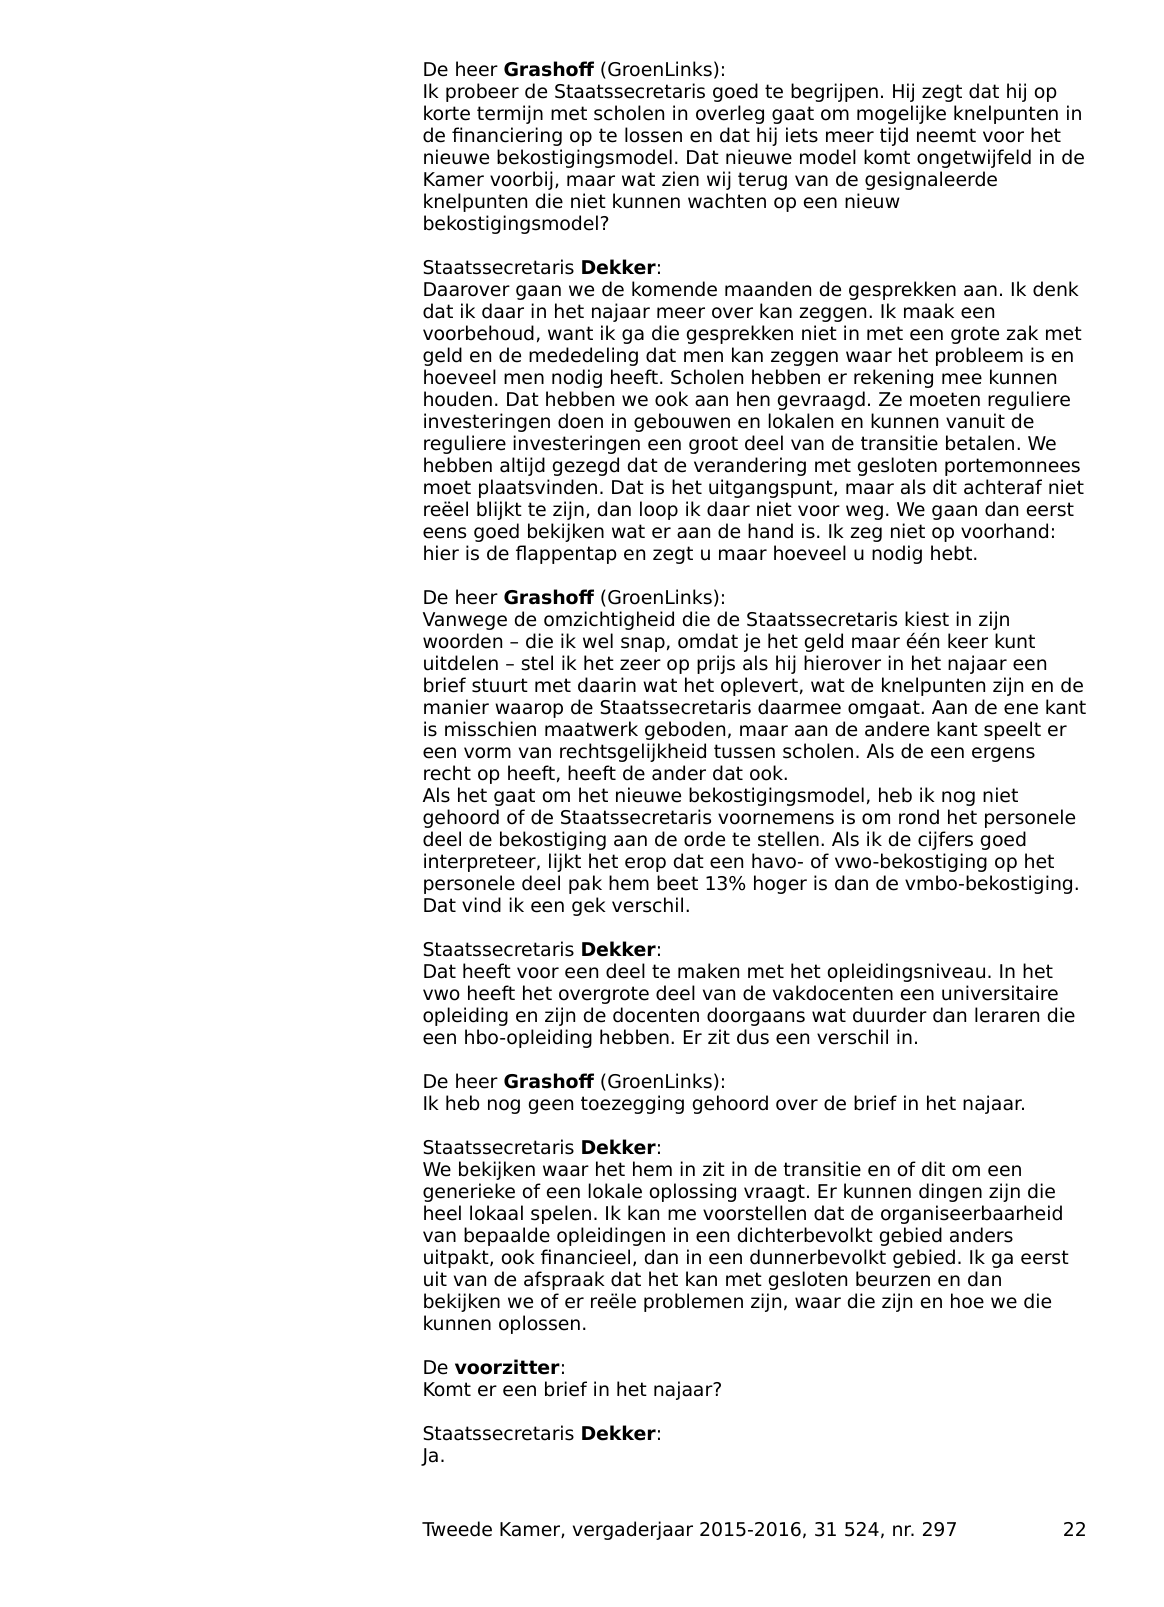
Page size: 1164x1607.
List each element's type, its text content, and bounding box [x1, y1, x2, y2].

text Dat heeft voor een deel te maken met het opleidingsniveau. In het vwo heeft het overgrote deel van de vakdocenten een universitaire opleiding en zijn de docenten doorgaans wat duurder dan leraren die een hbo-opleiding hebben. Er zit dus een verschil in. [422, 961, 1087, 1049]
text Als het gaat om het nieuwe bekostigingsmodel, heb ik nog niet gehoord of de Staatssecretaris voornemens is om rond het personele deel de bekostiging aan de orde te stellen. Als ik de cijfers goed interpreteer, lijkt het erop dat een havo- of vwo-bekostiging op het personele deel pak hem beet 13% hoger is dan de vmbo-bekostiging. Dat vind ik een gek verschil. [422, 785, 1087, 917]
text Ik heb nog geen toezegging gehoord over de brief in het najaar. [422, 1093, 1087, 1115]
text Staatssecretaris Dekker: [422, 939, 1087, 961]
text Staatssecretaris Dekker: [422, 1423, 1087, 1445]
text Staatssecretaris Dekker: [422, 257, 1087, 279]
text De heer Grashoff (GroenLinks): [422, 587, 1087, 609]
text Ik probeer de Staatssecretaris goed te begrijpen. Hij zegt dat hij op korte termijn met scholen in overleg gaat om mogelijke knelpunten in de financiering op te lossen en dat hij iets meer tijd neemt voor het nieuwe bekostigingsmodel. Dat nieuwe model komt ongetwijfeld in de Kamer voorbij, maar wat zien wij terug van de gesignaleerde knelpunten die niet kunnen wachten op een nieuw bekostigingsmodel? [422, 81, 1087, 235]
text Komt er een brief in het najaar? [422, 1379, 1087, 1401]
text Vanwege de omzichtigheid die de Staatssecretaris kiest in zijn woorden – die ik wel snap, omdat je het geld maar één keer kunt uitdelen – stel ik het zeer op prijs als hij hierover in het najaar een brief stuurt met daarin wat het oplevert, wat de knelpunten zijn en de manier waarop de Staatssecretaris daarmee omgaat. Aan de ene kant is misschien maatwerk geboden, maar aan de andere kant speelt er een vorm van rechtsgelijkheid tussen scholen. Als de een ergens recht op heeft, heeft de ander dat ook. [422, 609, 1087, 785]
text We bekijken waar het hem in zit in de transitie en of dit om een generieke of een lokale oplossing vraagt. Er kunnen dingen zijn die heel lokaal spelen. Ik kan me voorstellen dat de organiseerbaarheid van bepaalde opleidingen in een dichterbevolkt gebied anders uitpakt, ook financieel, dan in een dunnerbevolkt gebied. Ik ga eerst uit van de afspraak dat het kan met gesloten beurzen en dan bekijken we of er reële problemen zijn, waar die zijn en hoe we die kunnen oplossen. [422, 1159, 1087, 1335]
text Staatssecretaris Dekker: [422, 1137, 1087, 1159]
text Daarover gaan we de komende maanden de gesprekken aan. Ik denk dat ik daar in het najaar meer over kan zeggen. Ik maak een voorbehoud, want ik ga die gesprekken niet in met een grote zak met geld en de mededeling dat men kan zeggen waar het probleem is en hoeveel men nodig heeft. Scholen hebben er rekening mee kunnen houden. Dat hebben we ook aan hen gevraagd. Ze moeten reguliere investeringen doen in gebouwen en lokalen en kunnen vanuit de reguliere investeringen een groot deel van de transitie betalen. We hebben altijd gezegd dat de verandering met gesloten portemonnees moet plaatsvinden. Dat is het uitgangspunt, maar als dit achteraf niet reëel blijkt te zijn, dan loop ik daar niet voor weg. We gaan dan eerst eens goed bekijken wat er aan de hand is. Ik zeg niet op voorhand: hier is de flappentap en zegt u maar hoeveel u nodig hebt. [422, 279, 1087, 565]
text De voorzitter: [422, 1357, 1087, 1379]
text Ja. [422, 1445, 1087, 1467]
text De heer Grashoff (GroenLinks): [422, 1071, 1087, 1093]
text De heer Grashoff (GroenLinks): [422, 59, 1087, 81]
